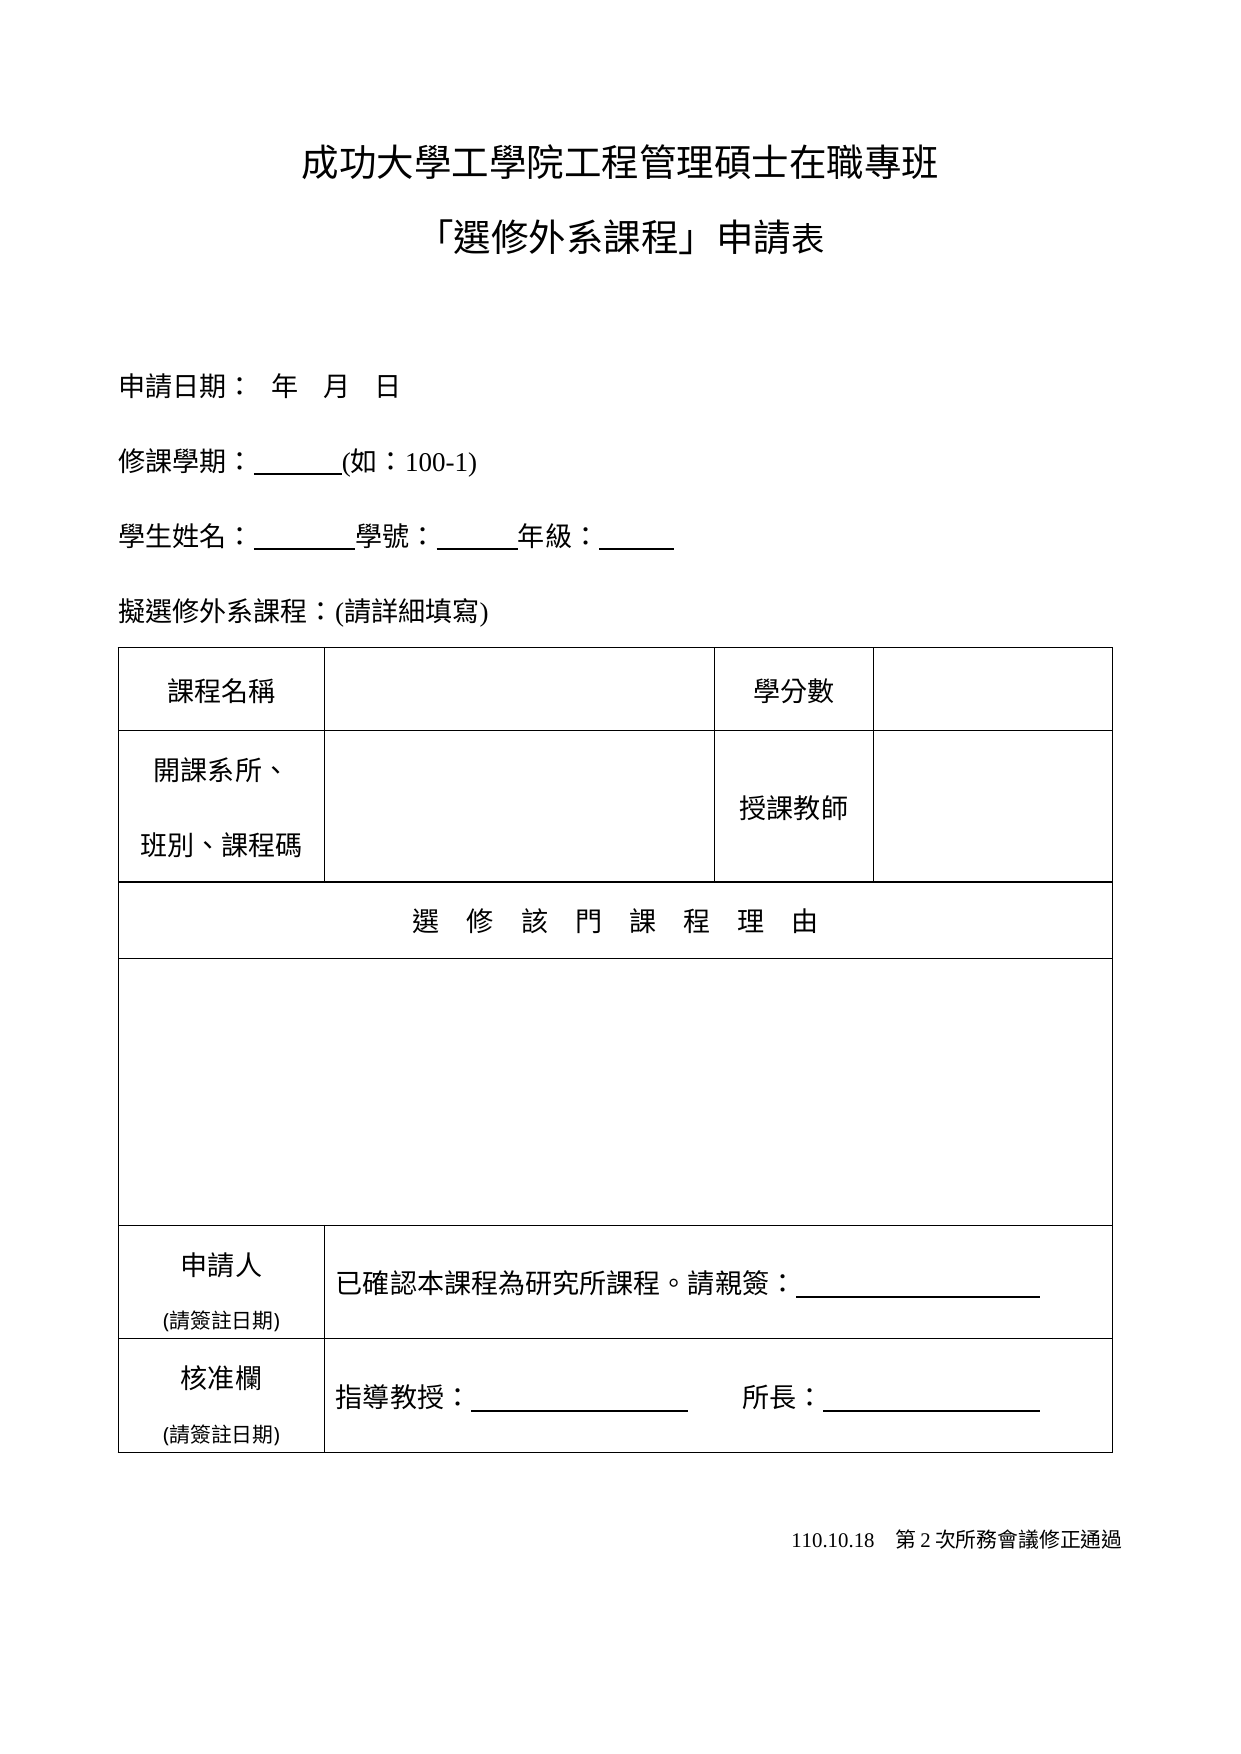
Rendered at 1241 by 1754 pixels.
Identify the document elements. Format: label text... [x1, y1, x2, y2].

table_cell [874, 731, 1112, 881]
table_cell 指導教授： 所長： [325, 1339, 1112, 1452]
table_cell 核准欄 (請簽註日期) [119, 1339, 324, 1452]
table_header 學分數 [715, 648, 873, 730]
table_header [325, 648, 714, 730]
text 擬選修外系課程：(請詳細填寫) [118, 572, 1122, 647]
table_header [874, 648, 1112, 730]
table_header 課程名稱 [119, 648, 324, 730]
text 學生姓名： 學號： 年級： [118, 497, 1122, 572]
table_cell [325, 731, 714, 881]
text 成功大學工學院工程管理碩士在職專班 「選修外系課程」申請表 [118, 122, 1122, 272]
table_cell 授課教師 [715, 731, 873, 881]
table_cell 申請人 (請簽註日期) [119, 1226, 324, 1338]
table_cell 選 修 該 門 課 程 理 由 [119, 883, 1112, 957]
table_cell 開課系所、 班別、課程碼 [119, 731, 324, 881]
text 申請日期： 年 月 日 [118, 347, 1122, 422]
text 修課學期： (如：100-1) [118, 422, 1122, 497]
table_cell [119, 959, 1112, 1225]
table_cell 已確認本課程為研究所課程。請親簽： [325, 1226, 1112, 1338]
